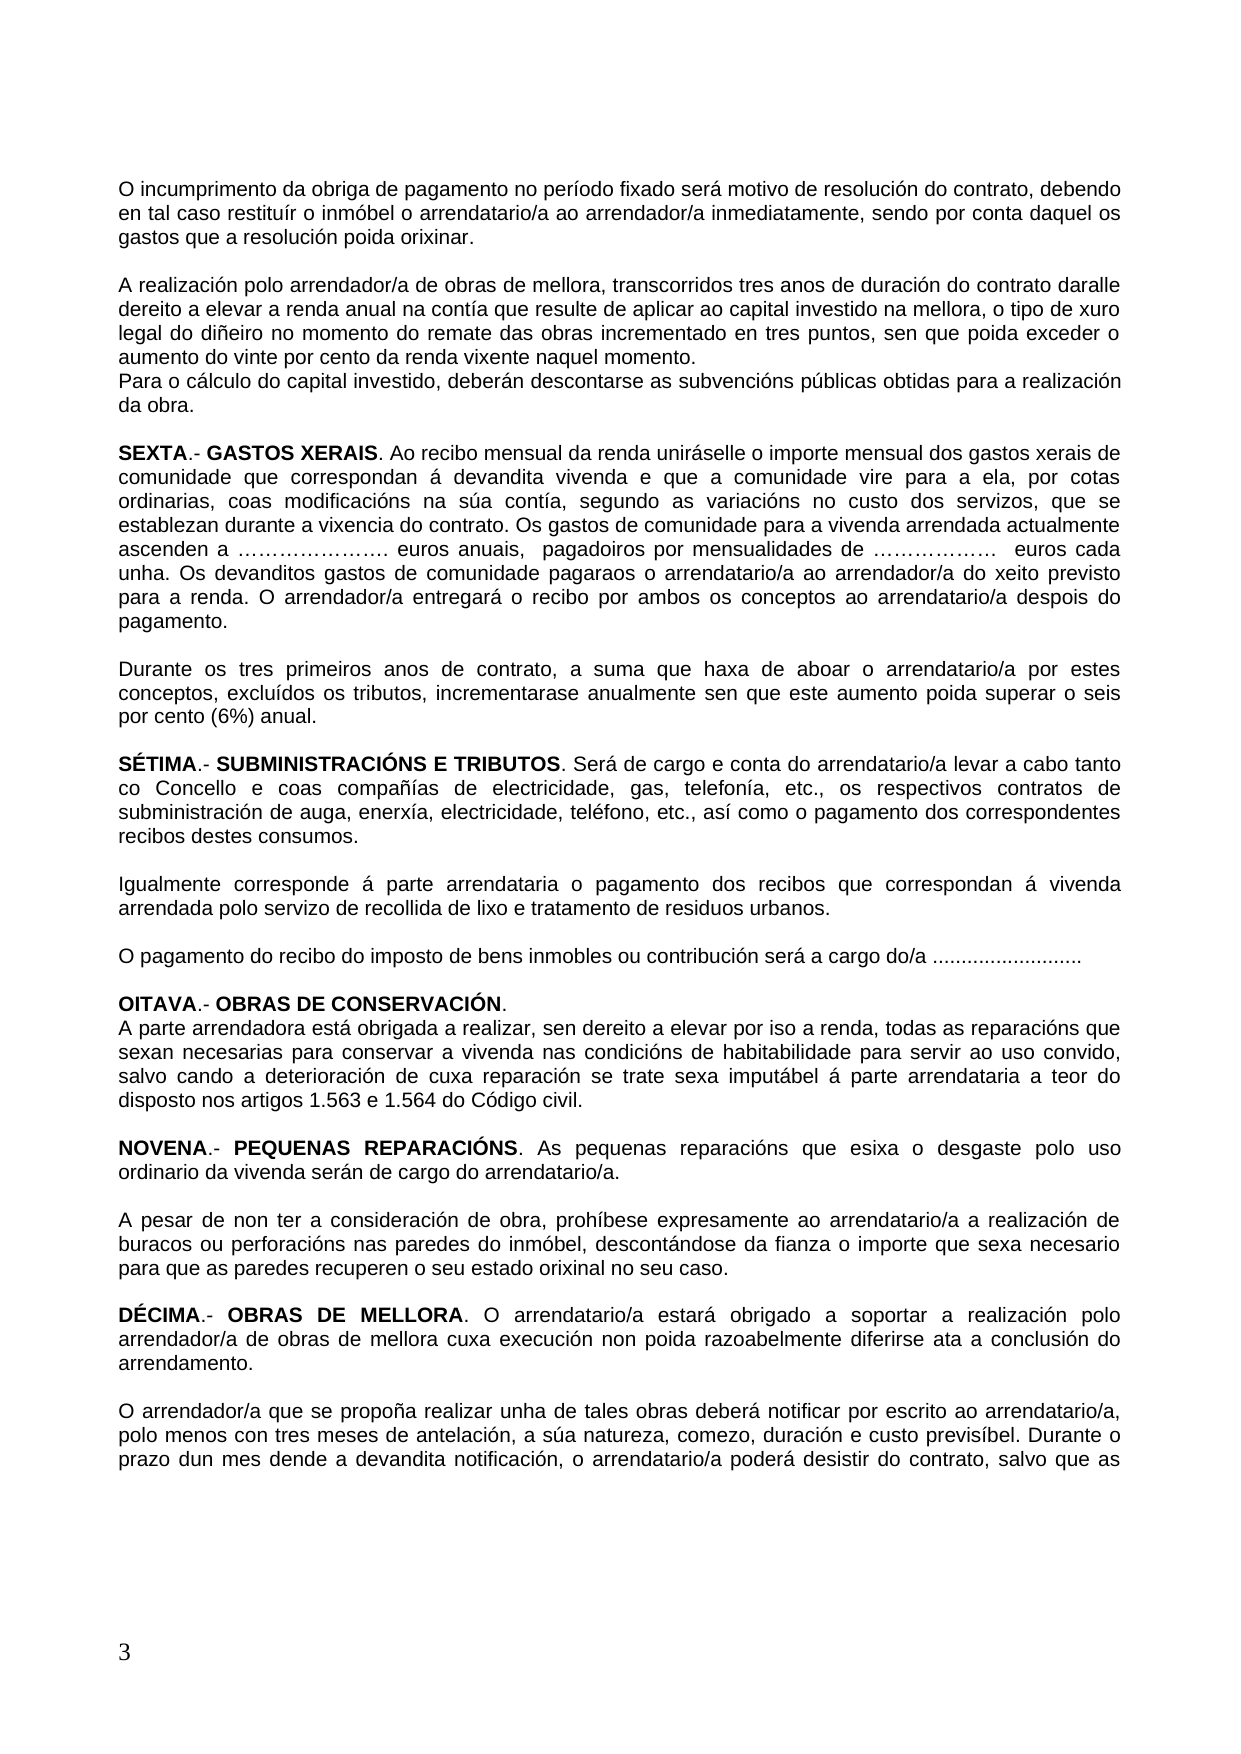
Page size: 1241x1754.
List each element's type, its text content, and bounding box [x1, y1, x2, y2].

text Durante os tres primeiros anos de contrato, a suma que haxa de aboar o arrendatario/a por estes conceptos, excluídos os tributos, incrementarase anualmente sen que este aumento poida superar o seis por cento (6%) anual. [118, 656, 1122, 728]
text A pesar de non ter a consideración de obra, prohíbese expresamente ao arrendatario/a a realización de buracos ou perforacións nas paredes do inmóbel, descontándose da fianza o importe que sexa necesario para que as paredes recuperen o seu estado orixinal no seu caso. [118, 1207, 1122, 1279]
text A parte arrendadora está obrigada a realizar, sen dereito a elevar por iso a renda, todas as reparacións que sexan necesarias para conservar a vivenda nas condicións de habitabilidade para servir ao uso convido, salvo cando a deterioración de cuxa reparación se trate sexa imputábel á parte arrendataria a teor do disposto nos artigos 1.563 e 1.564 do Código civil. [118, 1016, 1122, 1112]
text OITAVA.- OBRAS DE CONSERVACIÓN. [118, 992, 1122, 1016]
text SÉTIMA.- SUBMINISTRACIÓNS E TRIBUTOS. Será de cargo e conta do arrendatario/a levar a cabo tanto co Concello e coas compañías de electricidade, gas, telefonía, etc., os respectivos contratos de subministración de auga, enerxía, electricidade, teléfono, etc., así como o pagamento dos correspondentes recibos destes consumos. [118, 752, 1122, 848]
text Igualmente corresponde á parte arrendataria o pagamento dos recibos que correspondan á vivenda arrendada polo servizo de recollida de lixo e tratamento de residuos urbanos. [118, 872, 1122, 920]
text NOVENA.- PEQUENAS REPARACIÓNS. As pequenas reparacións que esixa o desgaste polo uso ordinario da vivenda serán de cargo do arrendatario/a. [118, 1136, 1122, 1183]
text A realización polo arrendador/a de obras de mellora, transcorridos tres anos de duración do contrato daralle dereito a elevar a renda anual na contía que resulte de aplicar ao capital investido na mellora, o tipo de xuro legal do diñeiro no momento do remate das obras incrementado en tres puntos, sen que poida exceder o aumento do vinte por cento da renda vixente naquel momento. [118, 273, 1122, 369]
text O arrendador/a que se propoña realizar unha de tales obras deberá notificar por escrito ao arrendatario/a, polo menos con tres meses de antelación, a súa natureza, comezo, duración e custo previsíbel. Durante o prazo dun mes dende a devandita notificación, o arrendatario/a poderá desistir do contrato, salvo que as [118, 1399, 1122, 1471]
text DÉCIMA.- OBRAS DE MELLORA. O arrendatario/a estará obrigado a soportar a realización polo arrendador/a de obras de mellora cuxa execución non poida razoabelmente diferirse ata a conclusión do arrendamento. [118, 1303, 1122, 1375]
text SEXTA.- GASTOS XERAIS. Ao recibo mensual da renda uniráselle o importe mensual dos gastos xerais de comunidade que correspondan á devandita vivenda e que a comunidade vire para a ela, por cotas ordinarias, coas modificacións na súa contía, segundo as variacións no custo dos servizos, que se establezan durante a vixencia do contrato. Os gastos de comunidade para a vivenda arrendada actualmente ascenden a …………………. euros anuais, pagadoiros por mensualidades de ……………… euros cada unha. Os devanditos gastos de comunidade pagaraos o arrendatario/a ao arrendador/a do xeito previsto para a renda. O arrendador/a entregará o recibo por ambos os conceptos ao arrendatario/a despois do pagamento. [118, 441, 1122, 632]
text O pagamento do recibo do imposto de bens inmobles ou contribución será a cargo do/a .......................... [118, 944, 1122, 968]
text Para o cálculo do capital investido, deberán descontarse as subvencións públicas obtidas para a realización da obra. [118, 369, 1122, 417]
text O incumprimento da obriga de pagamento no período fixado será motivo de resolución do contrato, debendo en tal caso restituír o inmóbel o arrendatario/a ao arrendador/a inmediatamente, sendo por conta daquel os gastos que a resolución poida orixinar. [118, 177, 1122, 249]
